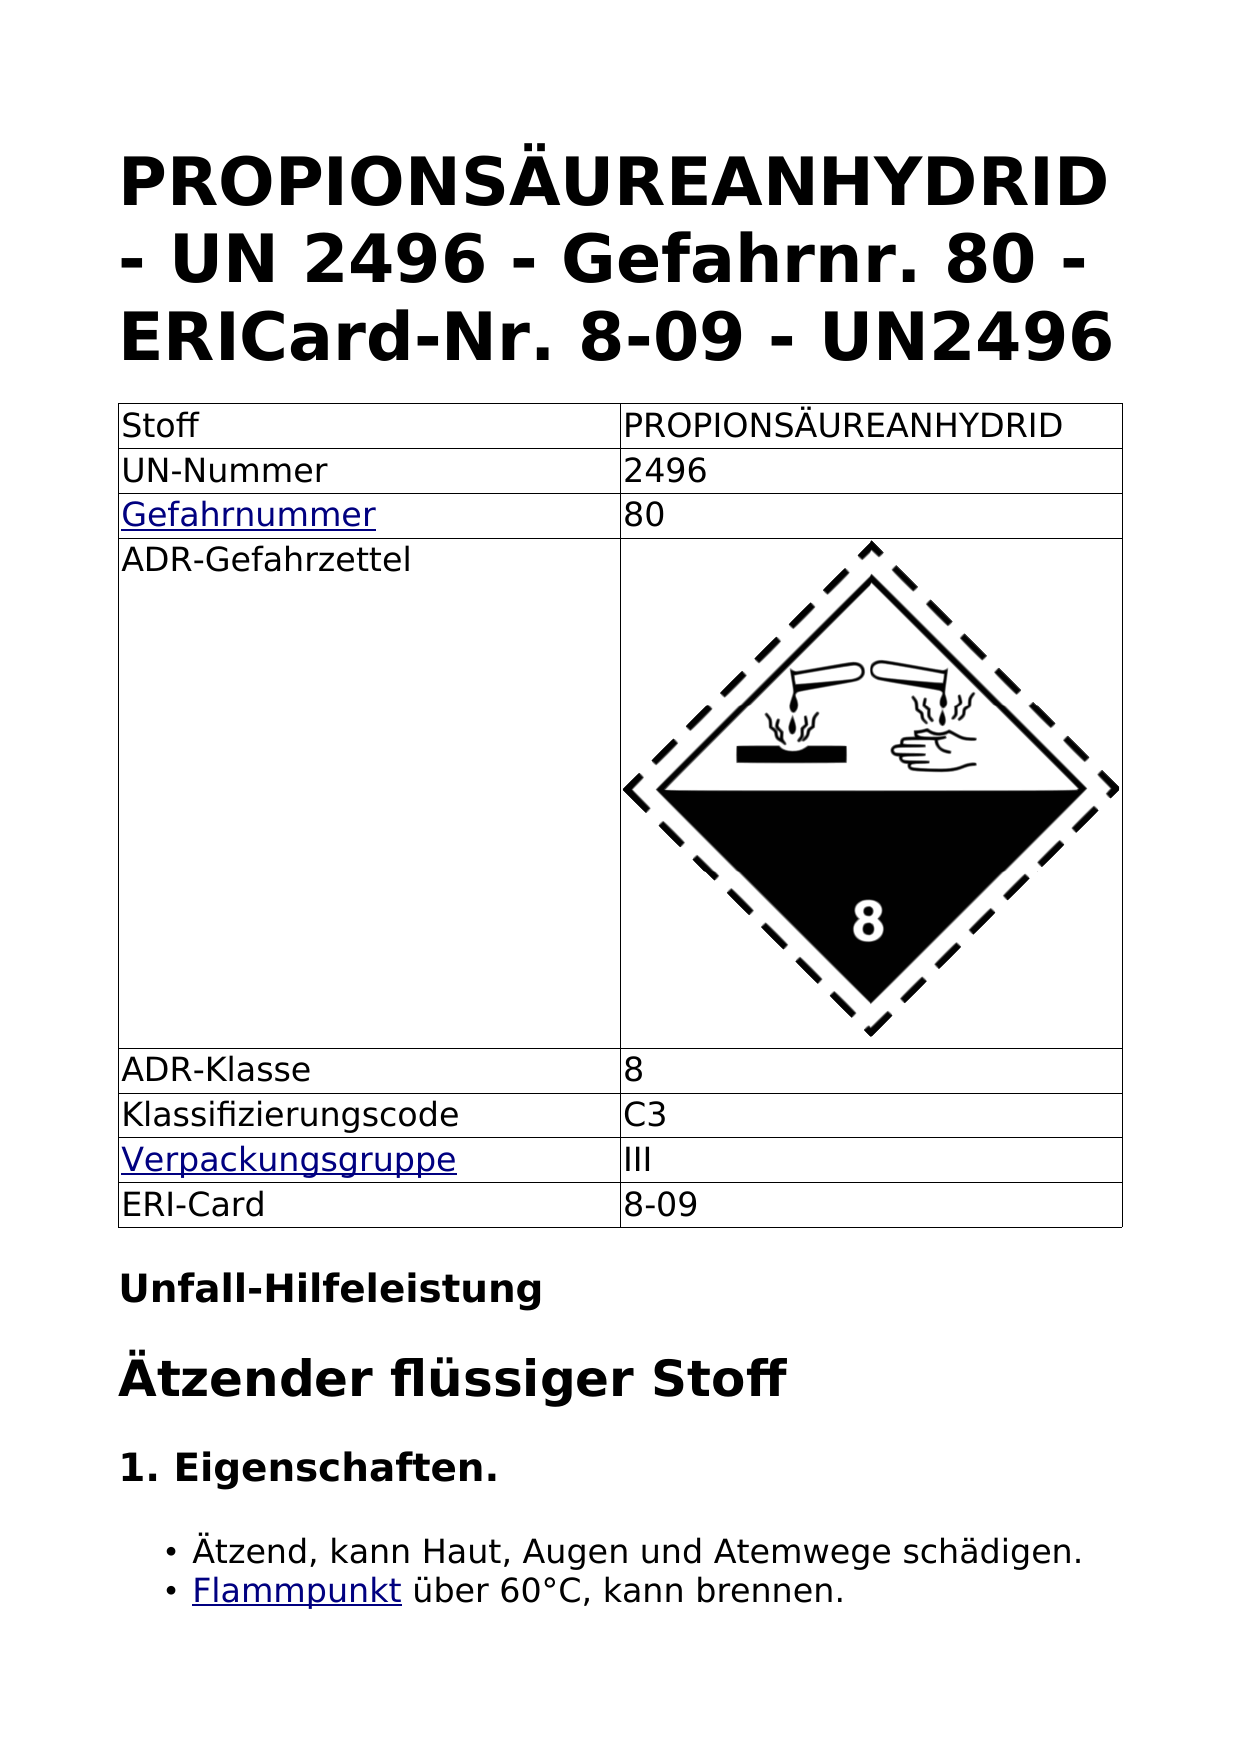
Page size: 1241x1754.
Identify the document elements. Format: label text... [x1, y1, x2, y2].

subtitle 1. Eigenschaften. [118, 1445, 1122, 1490]
table_cell [621, 539, 1122, 1048]
table_cell ADR-Klasse [119, 1049, 620, 1092]
list Flammpunkt über 60°C, kann brennen. [177, 1571, 1122, 1610]
table_cell 80 [621, 494, 1122, 538]
picture [622, 540, 1120, 1037]
table_header PROPIONSÄUREANHYDRID [621, 404, 1122, 448]
table_cell Klassifizierungscode [119, 1094, 620, 1137]
subtitle PROPIONSÄUREANHYDRID - UN 2496 - Gefahrnr. 80 - ERICard-Nr. 8-09 - UN2496 [118, 143, 1122, 376]
table_cell Verpackungsgruppe [119, 1138, 620, 1182]
subtitle Unfall-Hilfeleistung [118, 1267, 1122, 1312]
table_cell 2496 [621, 449, 1122, 493]
table_cell C3 [621, 1094, 1122, 1137]
table_cell III [621, 1138, 1122, 1182]
table_cell 8-09 [621, 1183, 1122, 1227]
table_cell ERI-Card [119, 1183, 620, 1227]
list Ätzend, kann Haut, Augen und Atemwege schädigen. [177, 1532, 1122, 1571]
table_cell UN-Nummer [119, 449, 620, 493]
table_cell Gefahrnummer [119, 494, 620, 538]
subtitle Ätzender flüssiger Stoff [118, 1349, 1122, 1408]
table_header Stoff [119, 404, 620, 448]
table_cell 8 [621, 1049, 1122, 1092]
table_cell ADR-Gefahrzettel [119, 539, 620, 1048]
